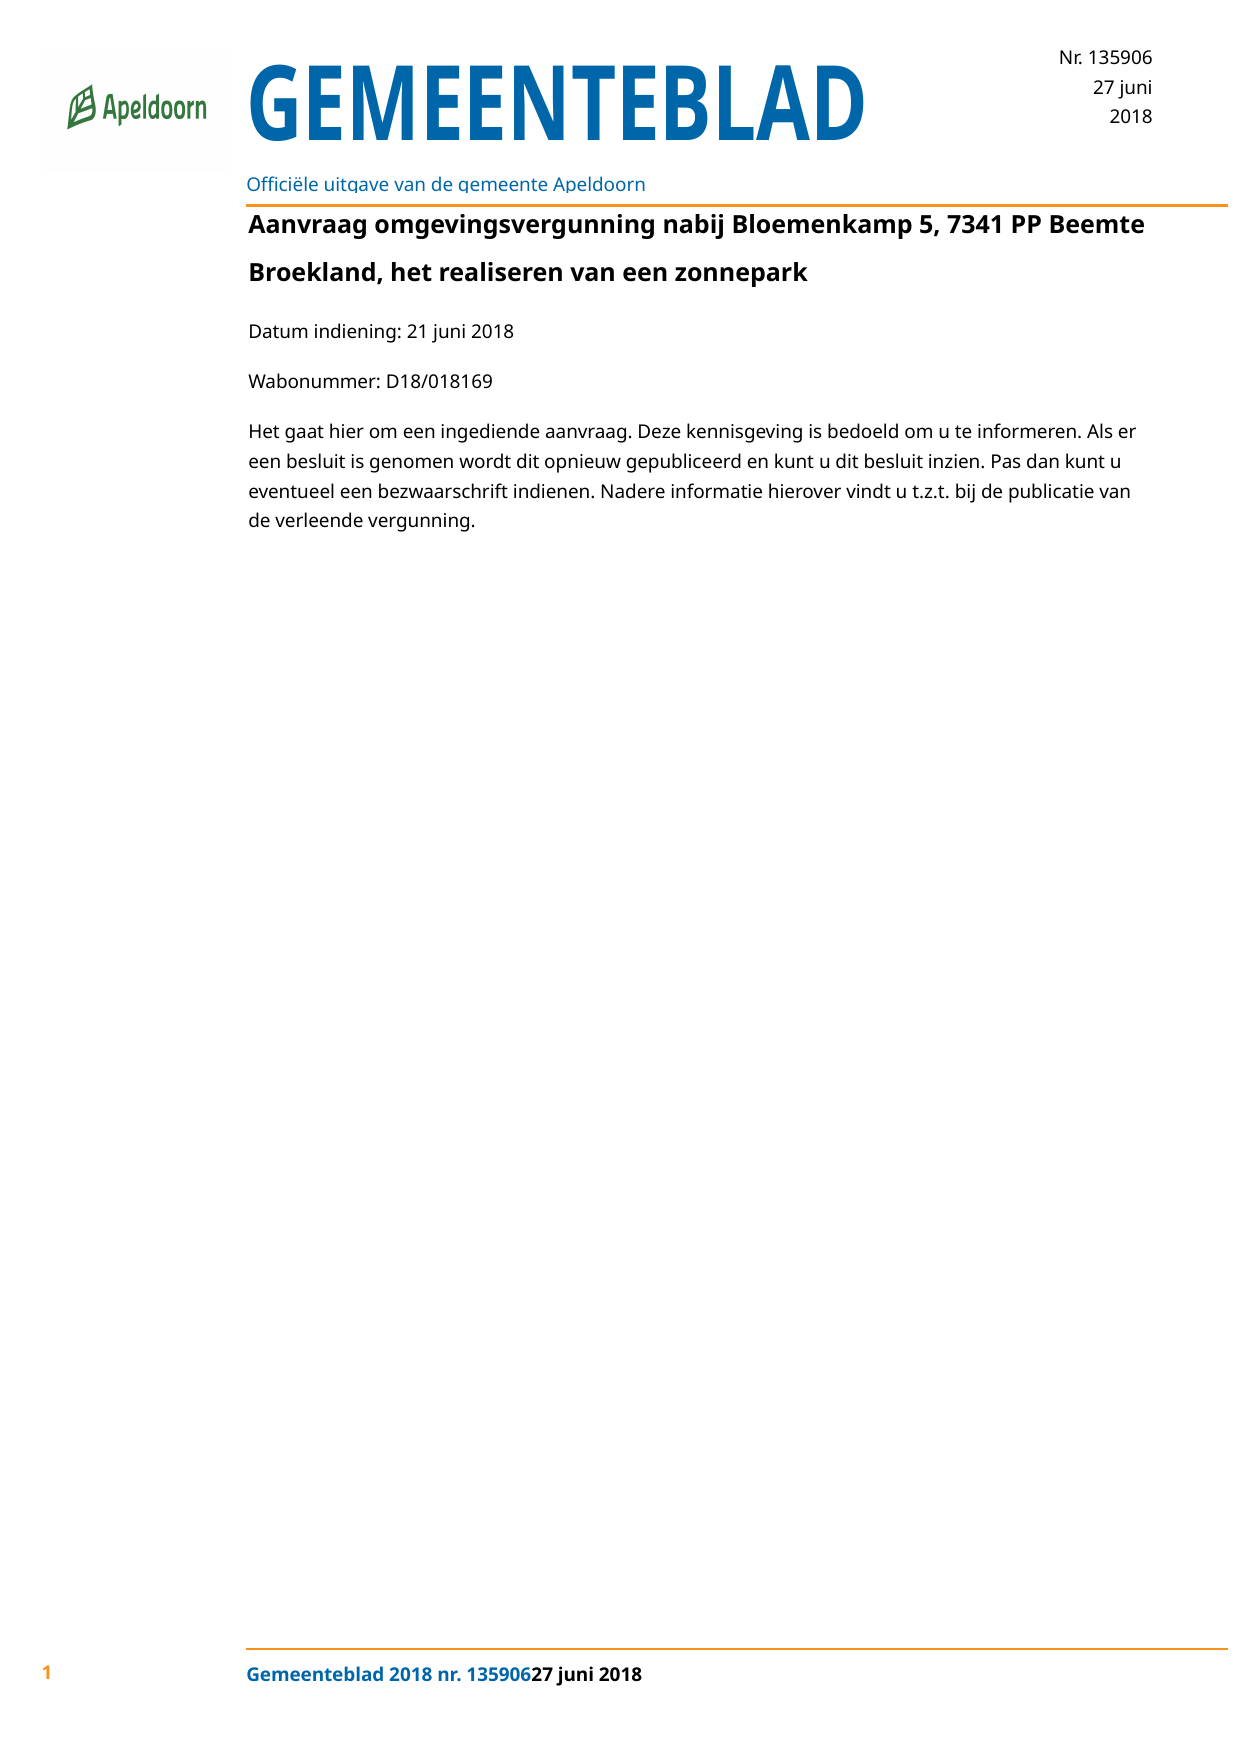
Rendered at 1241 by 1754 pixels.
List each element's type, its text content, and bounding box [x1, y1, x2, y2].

text Wabonummer: D18/018169 [248, 368, 1152, 394]
text Aanvraag omgevingsvergunning nabij Bloemenkamp 5, 7341 PP Beemte Broekland, het realiseren van een zonnepark [248, 207, 1152, 288]
text Datum indiening: 21 juni 2018 [248, 318, 1152, 344]
picture [41, 47, 231, 172]
text Het gaat hier om een ingediende aanvraag. Deze kennisgeving is bedoeld om u te informeren. Als er een besluit is genomen wordt dit opnieuw gepubliceerd en kunt u dit besluit inzien. Pas dan kunt u eventueel een bezwaarschrift indienen. Nadere informatie hierover vindt u t.z.t. bij de publicatie van de verleende vergunning. [248, 419, 1152, 533]
